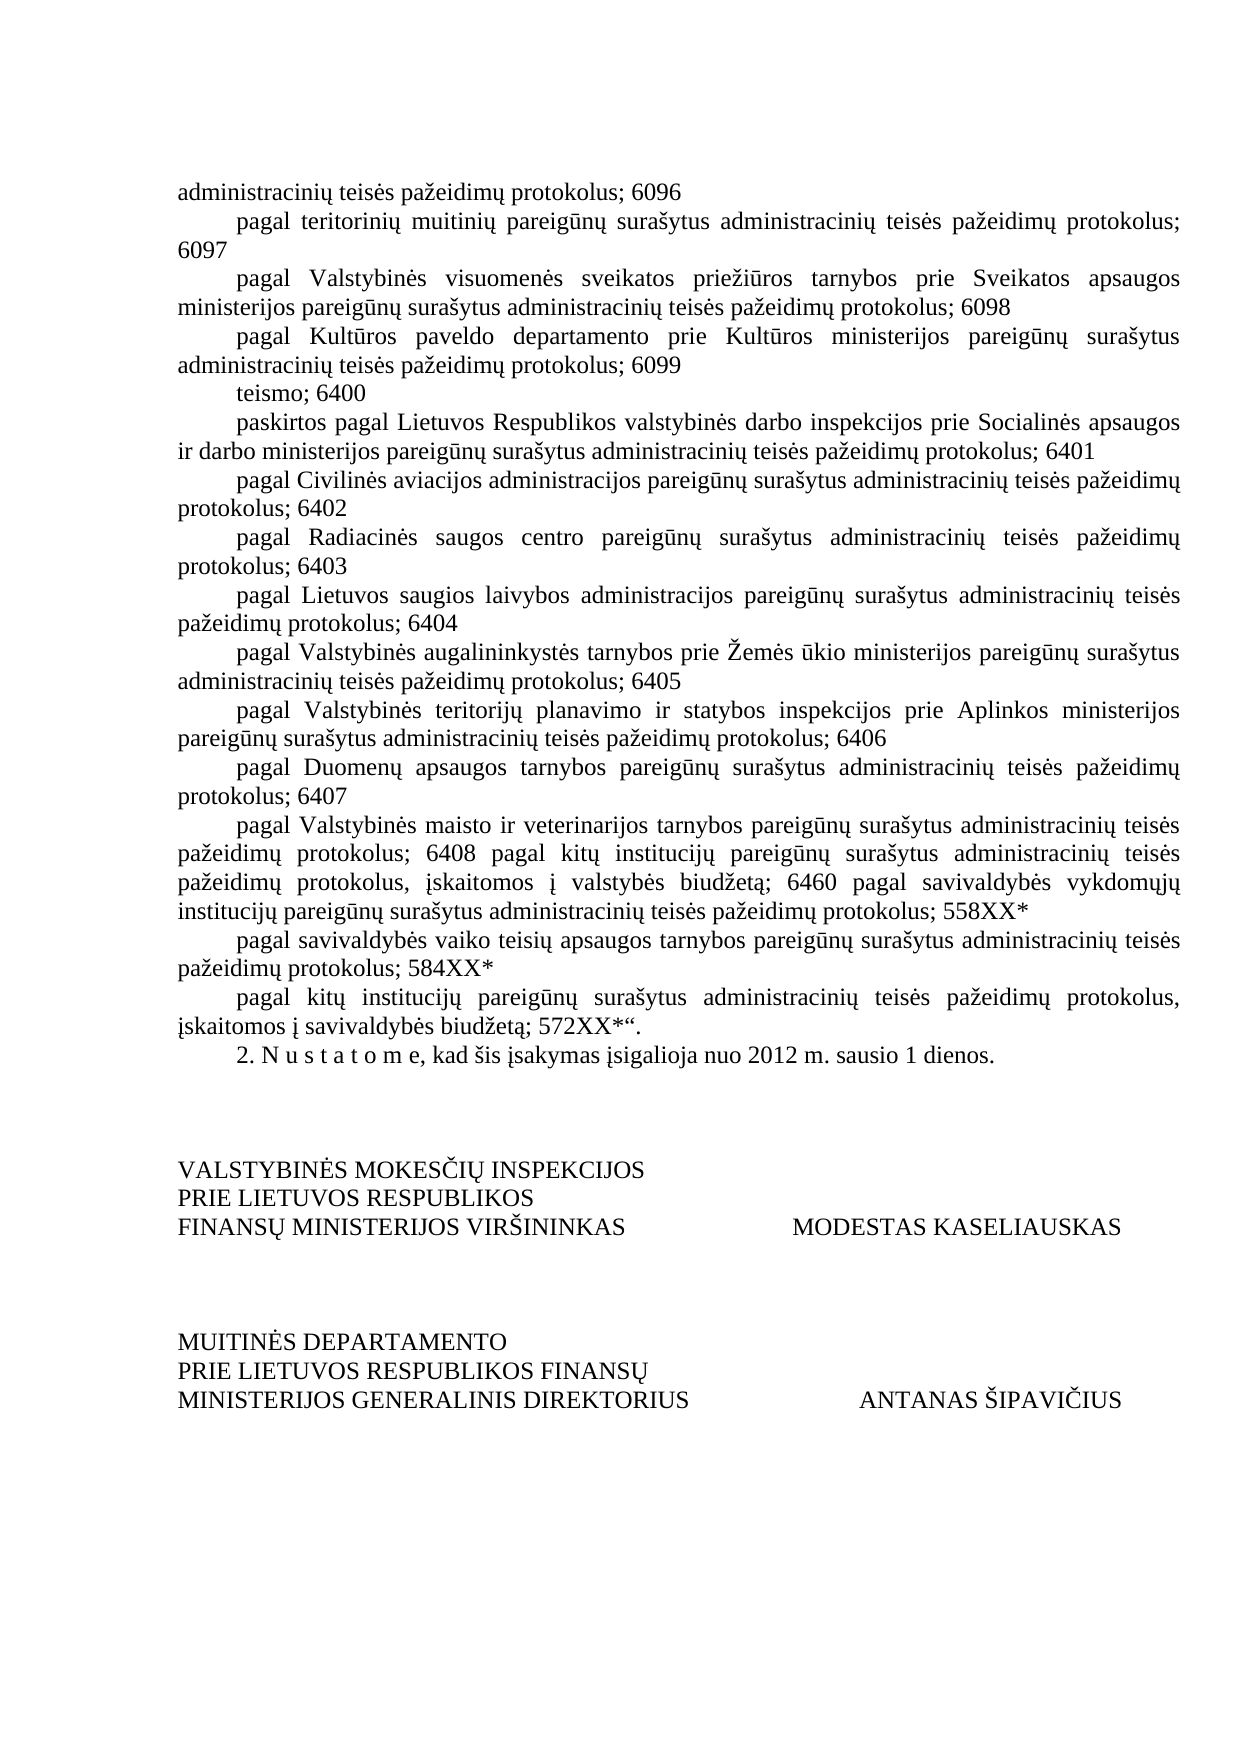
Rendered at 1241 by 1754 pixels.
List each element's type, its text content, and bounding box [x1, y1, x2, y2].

text pagal savivaldybės vaiko teisių apsaugos tarnybos pareigūnų surašytus administracinių teisės pažeidimų protokolus; 584XX* [177, 925, 1181, 982]
text Valstybinės mokesčių inspekcijos prie Lietuvos Respublikos [177, 1155, 1181, 1212]
text finansų ministerijos viršininkas Modestas Kaseliauskas [177, 1212, 1181, 1241]
text teismo; 6400 [177, 378, 1181, 407]
text paskirtos pagal Lietuvos Respublikos valstybinės darbo inspekcijos prie Socialinės apsaugos ir darbo ministerijos pareigūnų surašytus administracinių teisės pažeidimų protokolus; 6401 [177, 407, 1181, 465]
text pagal Valstybinės visuomenės sveikatos priežiūros tarnybos prie Sveikatos apsaugos ministerijos pareigūnų surašytus administracinių teisės pažeidimų protokolus; 6098 [177, 263, 1181, 321]
text Muitinės departamento prie Lietuvos Respublikos finansų ministerijos generalinis direktorius Antanas Šipavičius [177, 1327, 1181, 1413]
text pagal Duomenų apsaugos tarnybos pareigūnų surašytus administracinių teisės pažeidimų protokolus; 6407 [177, 752, 1181, 810]
text pagal kitų institucijų pareigūnų surašytus administracinių teisės pažeidimų protokolus, įskaitomos į savivaldybės biudžetą; 572XX*“. [177, 982, 1181, 1040]
text pagal Valstybinės maisto ir veterinarijos tarnybos pareigūnų surašytus administracinių teisės pažeidimų protokolus; 6408 pagal kitų institucijų pareigūnų surašytus administracinių teisės pažeidimų protokolus, įskaitomos į valstybės biudžetą; 6460 pagal savivaldybės vykdomųjų institucijų pareigūnų surašytus administracinių teisės pažeidimų protokolus; 558XX* [177, 810, 1181, 925]
text 2. Nustatome, kad šis įsakymas įsigalioja nuo 2012 m. sausio 1 dienos. [177, 1040, 1181, 1068]
text pagal teritorinių muitinių pareigūnų surašytus administracinių teisės pažeidimų protokolus; 6097 [177, 206, 1181, 263]
text pagal Lietuvos saugios laivybos administracijos pareigūnų surašytus administracinių teisės pažeidimų protokolus; 6404 [177, 580, 1181, 637]
text pagal Civilinės aviacijos administracijos pareigūnų surašytus administracinių teisės pažeidimų protokolus; 6402 [177, 465, 1181, 522]
text pagal Valstybinės augalininkystės tarnybos prie Žemės ūkio ministerijos pareigūnų surašytus administracinių teisės pažeidimų protokolus; 6405 [177, 637, 1181, 695]
text pagal Radiacinės saugos centro pareigūnų surašytus administracinių teisės pažeidimų protokolus; 6403 [177, 522, 1181, 580]
text administracinių teisės pažeidimų protokolus; 6096 [177, 177, 1181, 206]
text pagal Kultūros paveldo departamento prie Kultūros ministerijos pareigūnų surašytus administracinių teisės pažeidimų protokolus; 6099 [177, 321, 1181, 378]
text pagal Valstybinės teritorijų planavimo ir statybos inspekcijos prie Aplinkos ministerijos pareigūnų surašytus administracinių teisės pažeidimų protokolus; 6406 [177, 695, 1181, 752]
